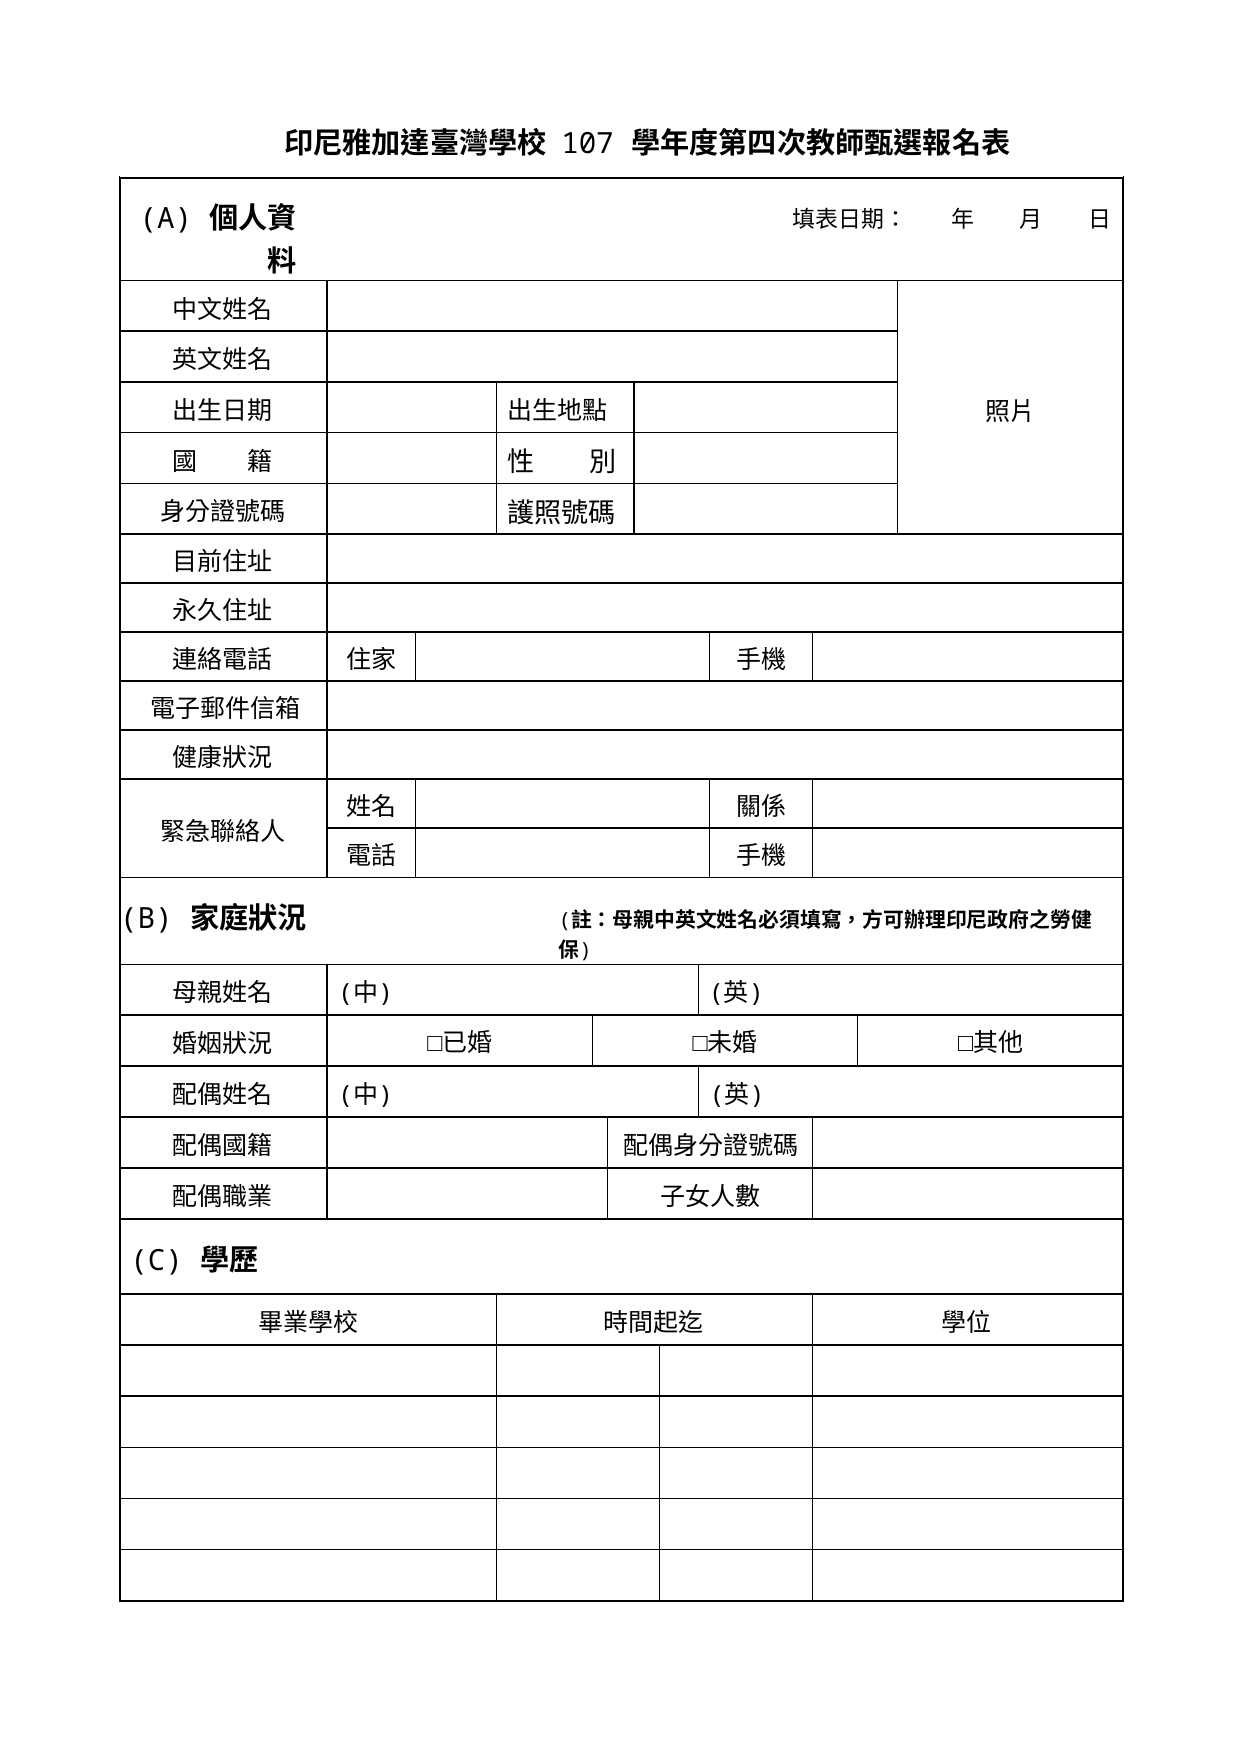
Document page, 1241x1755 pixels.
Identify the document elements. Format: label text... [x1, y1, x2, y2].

table_cell 永久住址 [121, 584, 326, 631]
table_cell 緊急聯絡人 [121, 780, 326, 876]
table_cell 護照號碼 [497, 484, 633, 533]
table_cell 學位 [813, 1295, 1122, 1344]
table_cell 配偶國籍 [121, 1118, 326, 1167]
table_cell [328, 584, 1122, 631]
table_cell [813, 633, 1122, 680]
table_cell 配偶姓名 [121, 1067, 326, 1116]
table_cell 出生地點 [497, 383, 633, 432]
table_cell 手機 [710, 633, 812, 680]
table_cell [813, 1448, 1122, 1498]
table_cell [497, 1550, 659, 1600]
table_cell [328, 535, 1122, 582]
subtitle 印尼雅加達臺灣學校 107 學年度第四次教師甄選報名表 [153, 119, 1141, 162]
table_cell 畢業學校 [121, 1295, 496, 1344]
table_cell [121, 1346, 496, 1395]
table_cell (C) 學歷 [121, 1220, 1122, 1293]
table_cell [635, 383, 897, 432]
table_cell [813, 1397, 1122, 1446]
table_cell [121, 1448, 496, 1498]
table_cell [813, 780, 1122, 827]
table_cell (B) 家庭狀況 [121, 878, 327, 963]
table_cell 時間起迄 [497, 1295, 812, 1344]
table_cell 目前住址 [121, 535, 326, 582]
table_cell 電子郵件信箱 [121, 682, 326, 729]
table_cell 手機 [710, 829, 812, 876]
table_cell 身分證號碼 [121, 484, 326, 533]
table_cell [660, 1397, 812, 1446]
table_cell [813, 1169, 1122, 1218]
table_header [327, 179, 416, 280]
table_cell 電話 [328, 829, 415, 876]
table_cell [813, 1118, 1122, 1167]
table_cell [635, 433, 897, 482]
table_cell [328, 433, 496, 482]
table_cell [813, 1550, 1122, 1600]
table_cell (註：母親中英文姓名必須填寫，方可辦理印尼政府之勞健保) [546, 878, 1122, 963]
table_cell (英) [699, 1067, 1122, 1116]
table_cell [497, 1397, 659, 1446]
table_cell 住家 [328, 633, 415, 680]
table_cell [416, 633, 709, 680]
table_cell [813, 829, 1122, 876]
table_cell [660, 1346, 812, 1395]
table_cell 配偶職業 [121, 1169, 326, 1218]
table_cell 連絡電話 [121, 633, 326, 680]
table_cell [121, 1550, 496, 1600]
table_cell □已婚 [328, 1016, 592, 1065]
table_cell □其他 [858, 1016, 1122, 1065]
table_header (A) 個人資料 [121, 179, 327, 280]
table_cell [328, 383, 496, 432]
table_header 填表日期： 年 月 日 [546, 179, 1122, 280]
table_cell 母親姓名 [121, 965, 326, 1014]
table_cell [328, 281, 897, 330]
table_cell 關係 [710, 780, 812, 827]
table_cell [416, 780, 709, 827]
table_cell □未婚 [593, 1016, 857, 1065]
table_cell 婚姻狀況 [121, 1016, 326, 1065]
table_cell [813, 1499, 1122, 1549]
table_cell 性 [497, 433, 546, 482]
table_cell (中) [328, 965, 698, 1014]
table_cell [328, 682, 1122, 729]
table_cell [497, 1346, 659, 1395]
table_cell 姓名 [328, 780, 415, 827]
table_cell 英文姓名 [121, 332, 326, 381]
table_cell [121, 1499, 496, 1549]
table_cell 中文姓名 [121, 281, 326, 330]
table_cell [813, 1346, 1122, 1395]
table_cell 子女人數 [608, 1169, 812, 1218]
table_cell [328, 1169, 607, 1218]
table_cell 別 [546, 433, 633, 482]
table_cell [327, 878, 416, 963]
table_cell [497, 1499, 659, 1549]
table_cell 出生日期 [121, 383, 326, 432]
table_cell [416, 829, 709, 876]
table_cell [497, 1448, 659, 1498]
table_cell [660, 1499, 812, 1549]
table_cell 國 籍 [121, 433, 326, 482]
table_cell [328, 332, 897, 381]
table_cell [328, 1118, 607, 1167]
table_cell (英) [699, 965, 1122, 1014]
table_cell [635, 484, 897, 533]
table_cell [328, 484, 496, 533]
table_cell 配偶身分證號碼 [608, 1118, 812, 1167]
table_cell [660, 1448, 812, 1498]
table_cell [660, 1550, 812, 1600]
table_cell [416, 878, 546, 963]
table_cell [328, 731, 1122, 778]
table_cell 健康狀況 [121, 731, 326, 778]
table_cell 照片 [898, 281, 1122, 533]
table_cell (中) [328, 1067, 698, 1116]
table_header [416, 179, 546, 280]
table_cell [121, 1397, 496, 1446]
